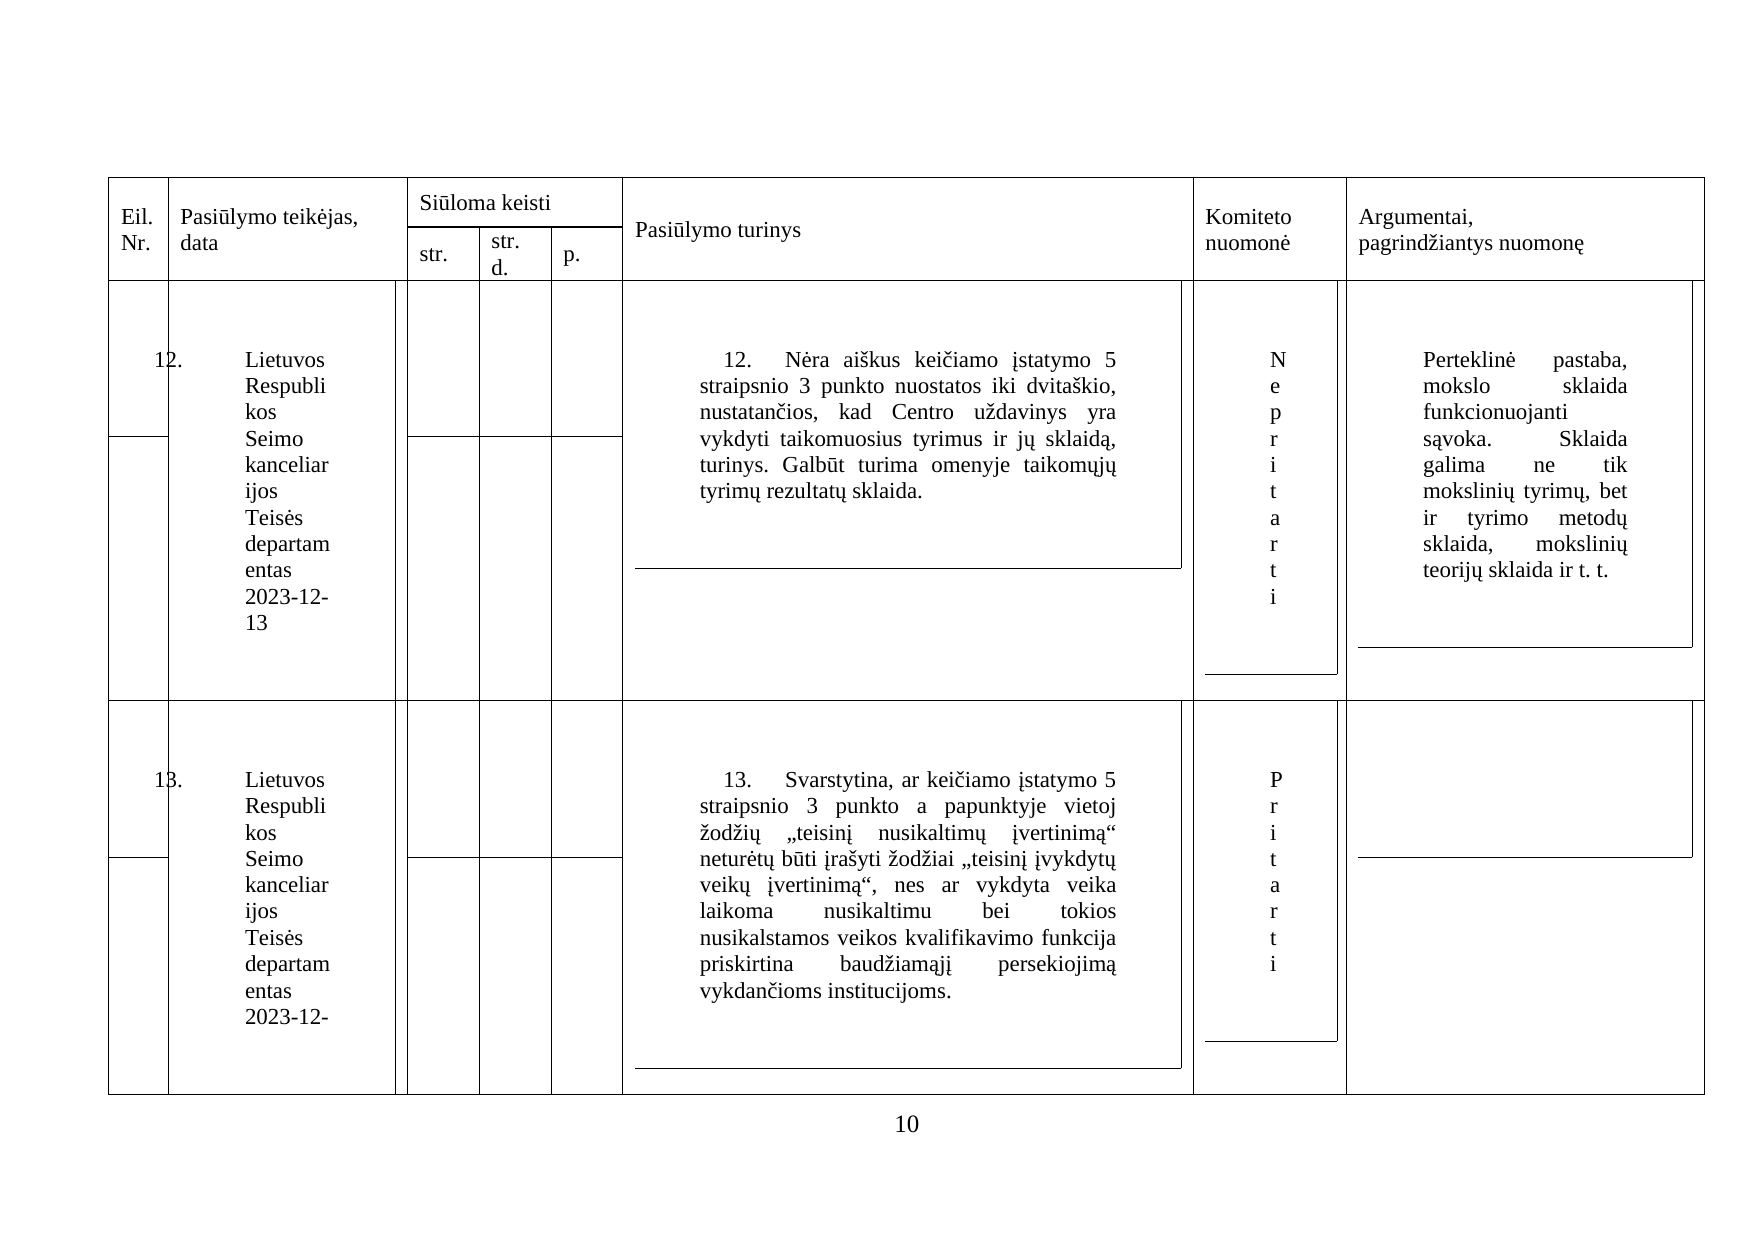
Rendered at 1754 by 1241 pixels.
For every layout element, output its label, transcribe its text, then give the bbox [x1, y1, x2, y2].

table_cell [480, 701, 551, 857]
table_header Pasiūlymo teikėjas, data [169, 178, 407, 280]
table_cell [552, 858, 622, 1094]
table_cell 12. [109, 281, 168, 436]
table_header Pasiūlymo turinys [623, 178, 1193, 280]
table_cell [408, 858, 479, 1094]
table_cell [552, 701, 622, 857]
table_cell Pritarti [1194, 701, 1346, 1094]
table_header Argumentai, pagrindžiantys nuomonę [1347, 178, 1704, 280]
table_cell Lietuvos Respublikos Seimo kanceliarijos Teisės departamentas 2023-12-13 [396, 281, 407, 700]
table_cell [408, 701, 479, 857]
table_cell 13. [109, 858, 168, 1094]
table_cell Lietuvos Respublikos Seimo kanceliarijos Teisės departamentas 2023-12-13 [396, 701, 407, 1094]
table_cell [480, 858, 551, 1094]
table_cell [480, 281, 551, 436]
table_cell str. [408, 228, 479, 280]
table_cell [480, 437, 551, 700]
table_cell [1347, 701, 1704, 1094]
table_header Eil. Nr. [109, 178, 168, 280]
table_cell Perteklinė pastaba, mokslo sklaida funkcionuojanti sąvoka. Sklaida galima ne tik mokslinių tyrimų, bet ir tyrimo metodų sklaida, mokslinių teorijų sklaida ir t. t. [1347, 281, 1704, 700]
table_cell Lietuvos Respublikos Seimo kanceliarijos Teisės departamentas 2023-12-13 [169, 701, 395, 1094]
table_cell [552, 437, 622, 700]
table_cell Nepritarti [1194, 281, 1346, 700]
table_cell [408, 281, 479, 436]
table_cell p. [552, 228, 622, 280]
table_cell str. d. [480, 228, 551, 280]
table_header Siūloma keisti [408, 178, 622, 226]
table_cell [408, 437, 479, 700]
table_cell Lietuvos Respublikos Seimo kanceliarijos Teisės departamentas 2023-12-13 [169, 281, 395, 700]
table_cell 13. Svarstytina, ar keičiamo įstatymo 5 straipsnio 3 punkto a papunktyje vietoj žodžių „teisinį nusikaltimų įvertinimą“ neturėtų būti įrašyti žodžiai „teisinį įvykdytų veikų įvertinimą“, nes ar vykdyta veika laikoma nusikaltimu bei tokios nusikalstamos veikos kvalifikavimo funkcija priskirtina baudžiamąjį persekiojimą vykdančioms institucijoms. [623, 701, 1193, 1094]
table_cell 12. [109, 437, 168, 700]
table_cell [552, 281, 622, 436]
table_cell 12. Nėra aiškus keičiamo įstatymo 5 straipsnio 3 punkto nuostatos iki dvitaškio, nustatančios, kad Centro uždavinys yra vykdyti taikomuosius tyrimus ir jų sklaidą, turinys. Galbūt turima omenyje taikomųjų tyrimų rezultatų sklaida. [623, 281, 1193, 700]
table_header Komiteto nuomonė [1194, 178, 1346, 280]
table_cell 13. [109, 701, 168, 857]
